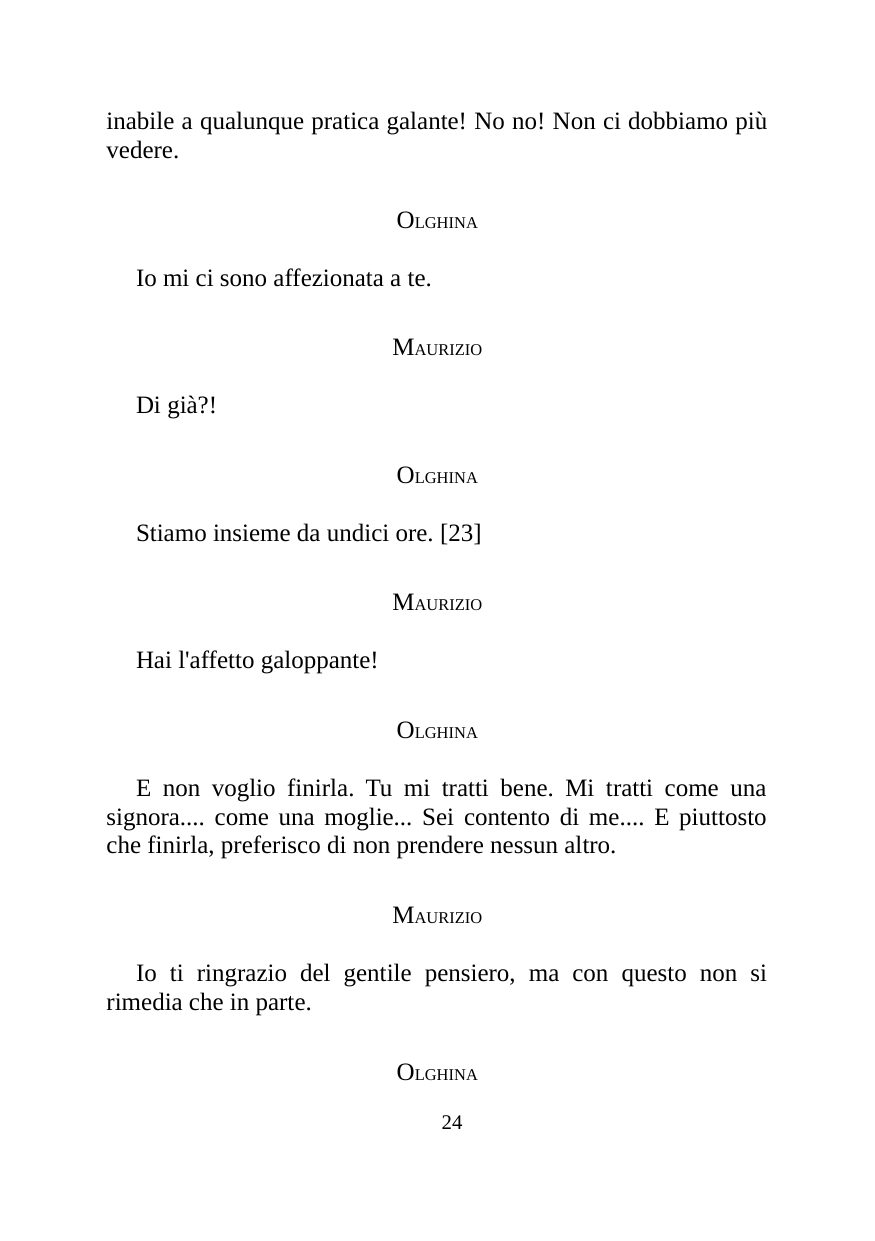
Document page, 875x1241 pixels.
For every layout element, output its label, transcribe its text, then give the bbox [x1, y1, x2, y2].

text Stiamo insieme da undici ore. [23] [106, 518, 768, 547]
text Maurizio [106, 332, 768, 361]
text Olghina [106, 460, 768, 489]
text inabile a qualunque pratica galante! No no! Non ci dobbiamo più vedere. [106, 106, 768, 164]
text Olghina [106, 715, 768, 744]
text Di già?! [106, 390, 768, 419]
text Io mi ci sono affezionata a te. [106, 263, 768, 291]
text Olghina [106, 1057, 768, 1085]
text Hai l'affetto galoppante! [106, 645, 768, 674]
text Maurizio [106, 587, 768, 616]
text Olghina [106, 205, 768, 233]
text E non voglio finirla. Tu mi tratti bene. Mi tratti come una signora.... come una moglie... Sei contento di me.... E piuttosto che finirla, preferisco di non prendere nessun altro. [106, 773, 768, 859]
text Maurizio [106, 900, 768, 929]
text Io ti ringrazio del gentile pensiero, ma con questo non si rimedia che in parte. [106, 958, 768, 1016]
